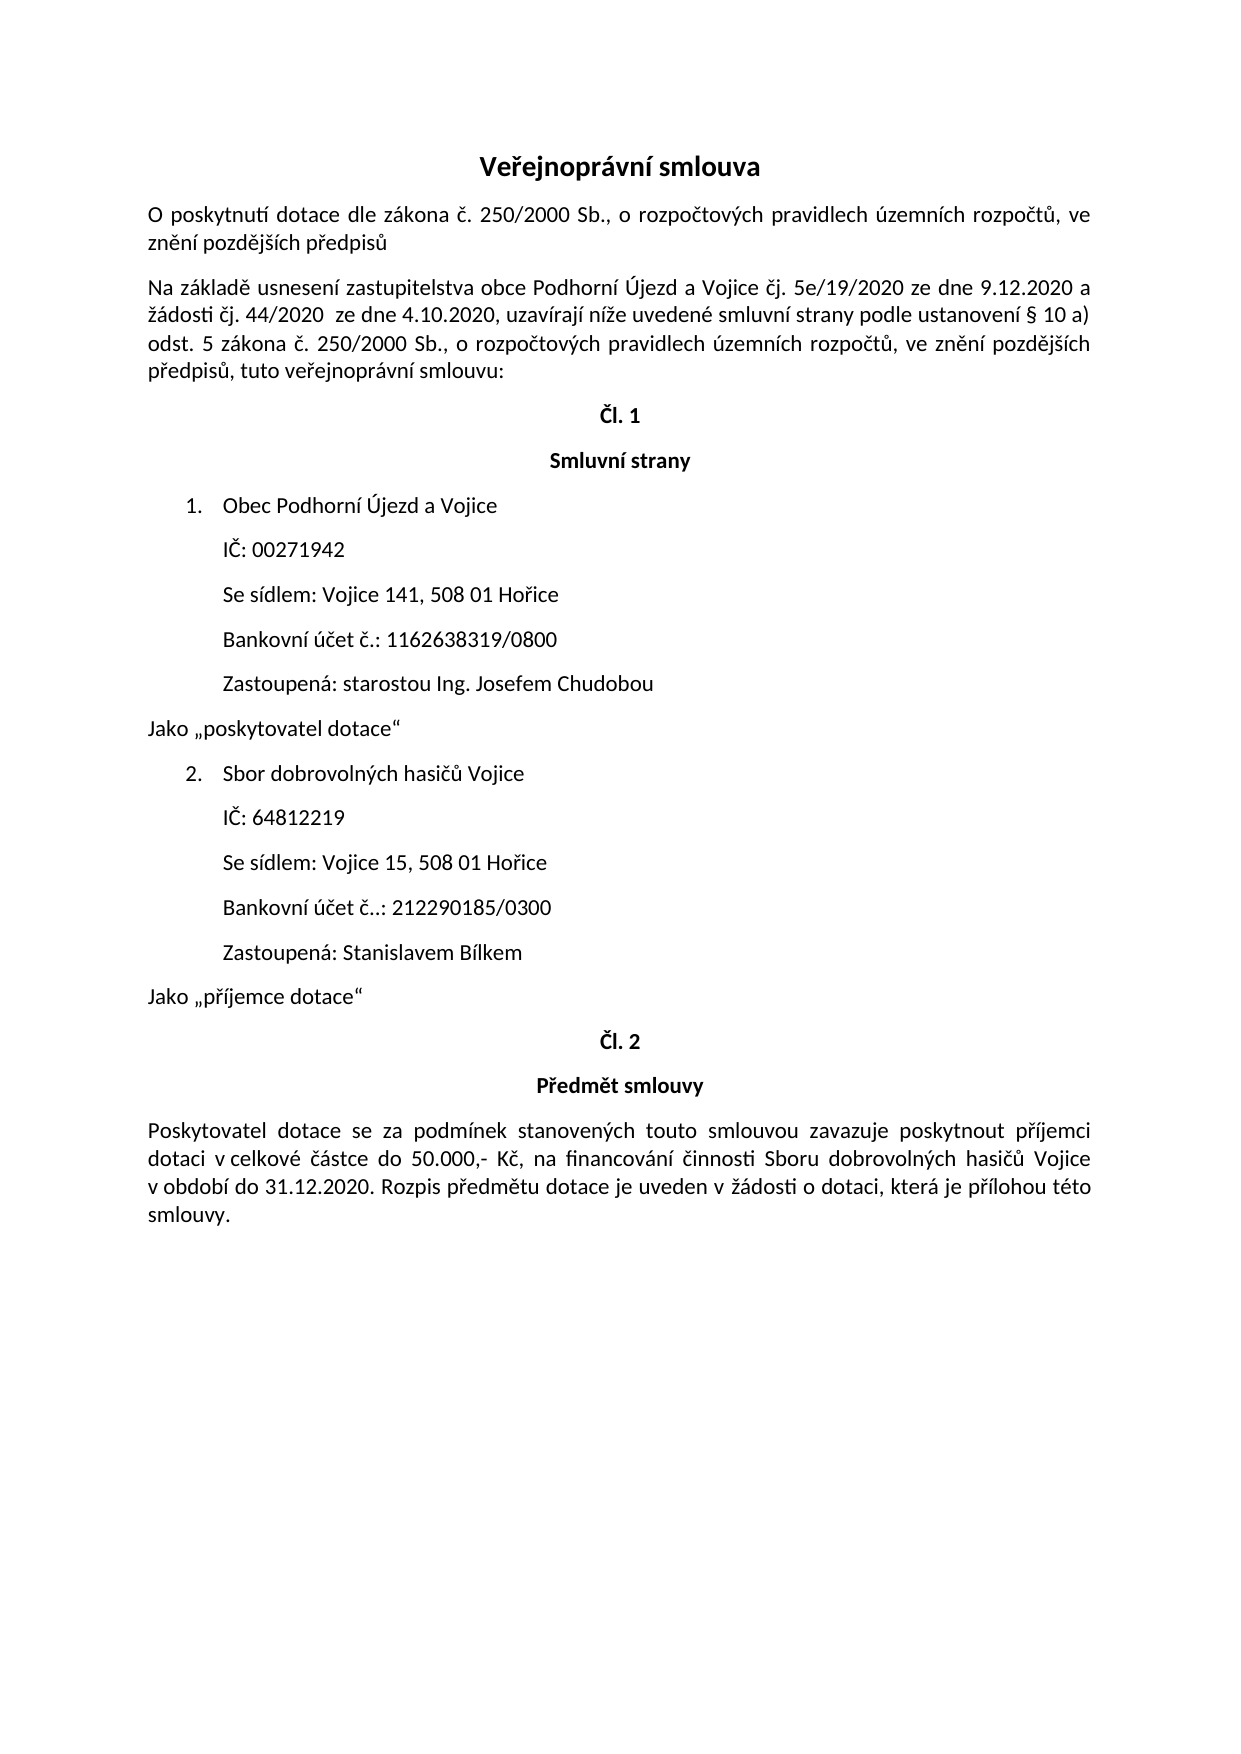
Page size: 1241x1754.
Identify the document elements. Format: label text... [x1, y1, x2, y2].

text Na základě usnesení zastupitelstva obce Podhorní Újezd a Vojice čj. 5e/19/2020 ze dne 9.12.2020 a žádosti čj. 44/2020 ze dne 4.10.2020, uzavírají níže uvedené smluvní strany podle ustanovení § 10 a) odst. 5 zákona č. 250/2000 Sb., o rozpočtových pravidlech územních rozpočtů, ve znění pozdějších předpisů, tuto veřejnoprávní smlouvu: [148, 273, 1093, 385]
text Poskytovatel dotace se za podmínek stanovených touto smlouvou zavazuje poskytnout příjemci dotaci v celkové částce do 50.000,- Kč, na financování činnosti Sboru dobrovolných hasičů Vojice v období do 31.12.2020. Rozpis předmětu dotace je uveden v žádosti o dotaci, která je přílohou této smlouvy. [148, 1116, 1093, 1228]
text Smluvní strany [148, 446, 1093, 474]
list Sbor dobrovolných hasičů Vojice [185, 759, 1093, 787]
text Jako „příjemce dotace“ [148, 982, 1093, 1010]
text Bankovní účet č.: 1162638319/0800 [223, 625, 1093, 653]
text Čl. 1 [148, 401, 1093, 429]
text IČ: 00271942 [223, 535, 1093, 563]
text O poskytnutí dotace dle zákona č. 250/2000 Sb., o rozpočtových pravidlech územních rozpočtů, ve znění pozdějších předpisů [148, 200, 1093, 256]
text Se sídlem: Vojice 141, 508 01 Hořice [223, 580, 1093, 608]
text Čl. 2 [148, 1027, 1093, 1055]
list Obec Podhorní Újezd a Vojice [185, 491, 1093, 519]
text Předmět smlouvy [148, 1072, 1093, 1100]
text Zastoupená: Stanislavem Bílkem [223, 938, 1093, 966]
text Bankovní účet č..: 212290185/0300 [223, 893, 1093, 921]
text Se sídlem: Vojice 15, 508 01 Hořice [223, 848, 1093, 876]
text Jako „poskytovatel dotace“ [148, 714, 1093, 742]
text Veřejnoprávní smlouva [148, 148, 1093, 183]
text Zastoupená: starostou Ing. Josefem Chudobou [223, 669, 1093, 697]
text IČ: 64812219 [223, 803, 1093, 832]
